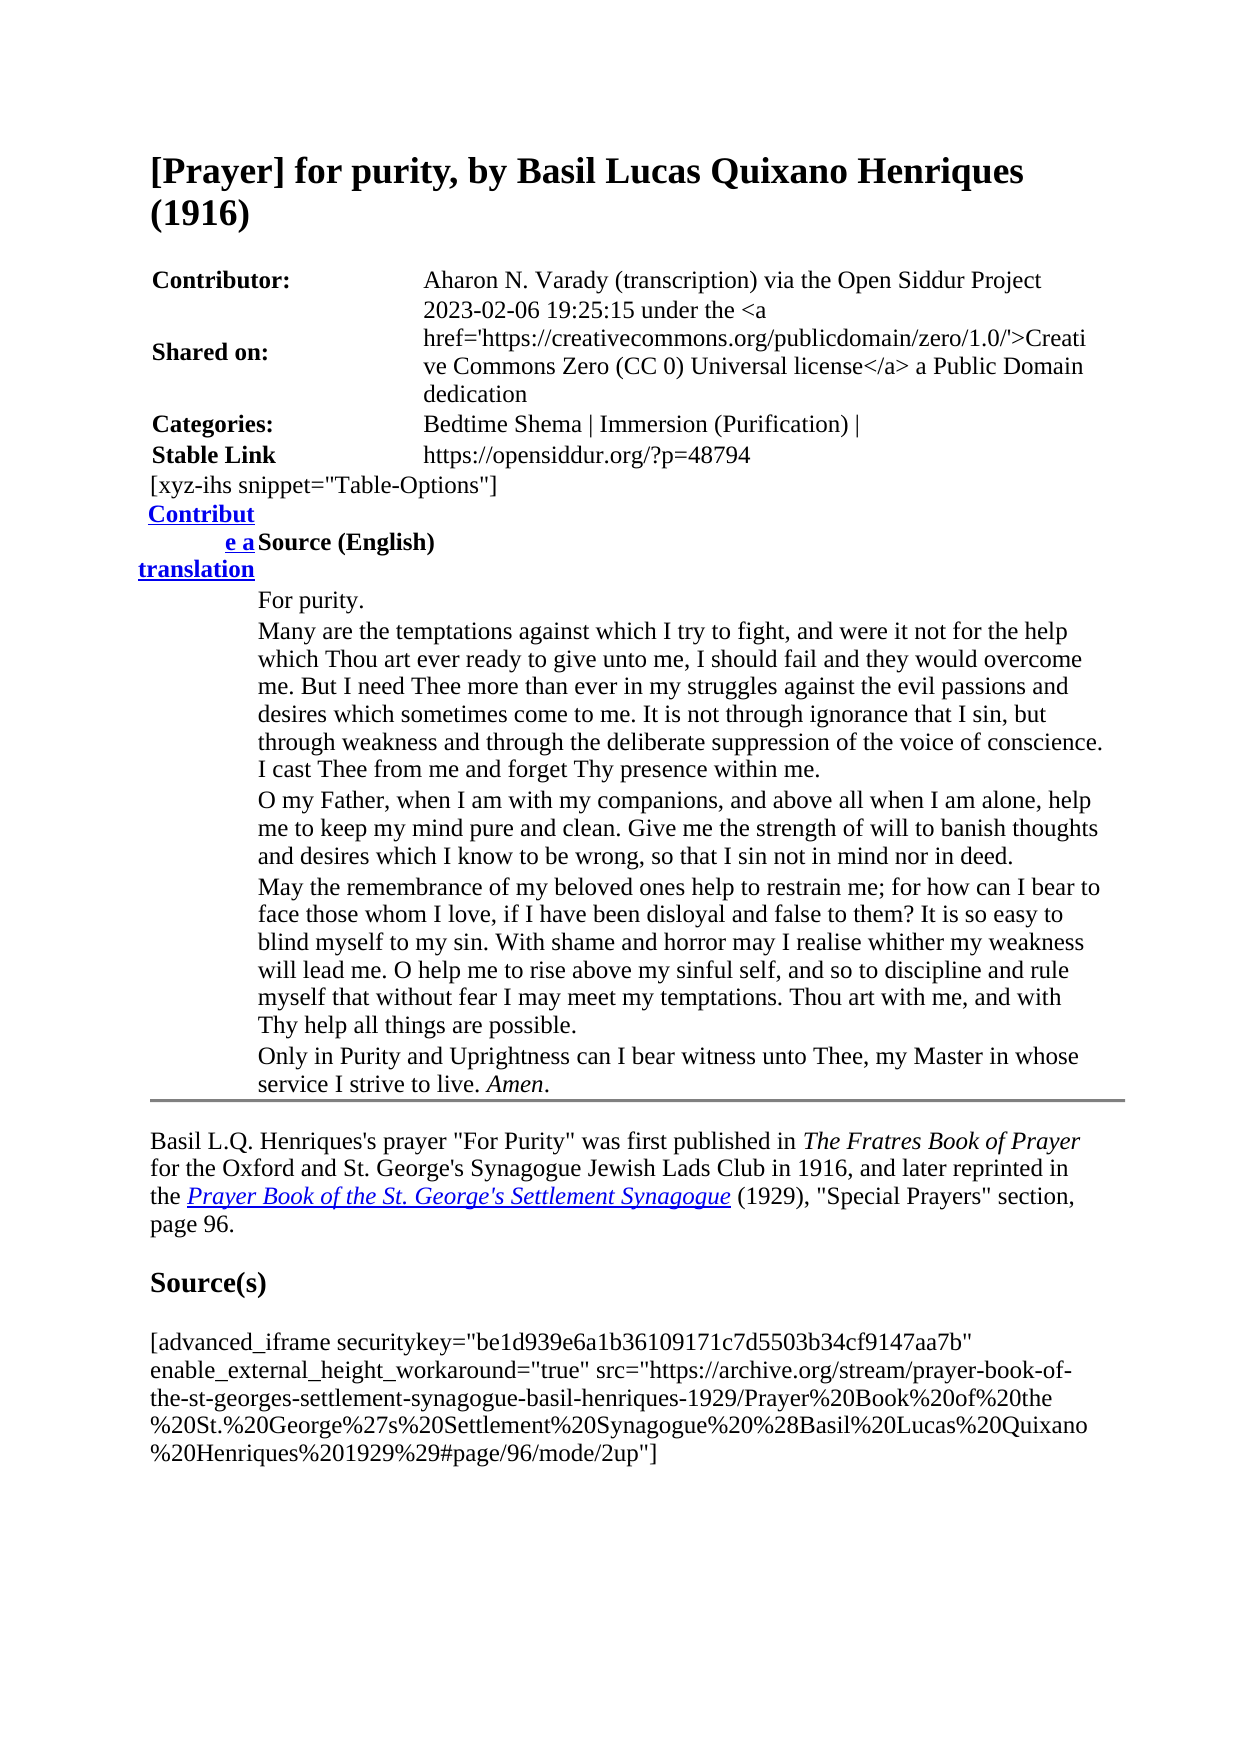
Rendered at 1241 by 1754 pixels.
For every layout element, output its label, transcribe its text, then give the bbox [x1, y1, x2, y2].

table_cell [135, 1041, 256, 1099]
table_cell O my Father, when I am with my companions, and above all when I am alone, help me to keep my mind pure and clean. Give me the strength of will to banish thoughts and desires which I know to be wrong, so that I sin not in mind nor in deed. [256, 785, 1105, 871]
table_header Contributor: [150, 264, 421, 295]
subtitle [Prayer] for purity, by Basil Lucas Quixano Henriques (1916) [150, 150, 1090, 233]
text [xyz-ihs snippet="Table-Options"] [150, 471, 1090, 498]
table_cell [135, 585, 256, 616]
subtitle Source(s) [150, 1267, 1090, 1299]
text [advanced_iframe securitykey="be1d939e6a1b36109171c7d5503b34cf9147aa7b" enable_external_height_workaround="true" src="https://archive.org/stream/prayer-book-of-the-st-georges-settlement-synagogue-basil-henriques-1929/Prayer%20Book%20of%20the%20St.%20George%27s%20Settlement%20Synagogue%20%28Basil%20Lucas%20Quixano%20Henriques%201929%29#page/96/mode/2up"] [150, 1328, 1090, 1467]
table_cell For purity. [256, 585, 1105, 616]
table_header Source (English) [256, 499, 1105, 585]
table_cell May the remembrance of my beloved ones help to restrain me; for how can I bear to face those whom I love, if I have been disloyal and false to them? It is so easy to blind myself to my sin. With shame and horror may I realise whither my weakness will lead me. O help me to rise above my sinful self, and so to discipline and rule myself that without fear I may meet my temptations. Thou art with me, and with Thy help all things are possible. [256, 871, 1105, 1041]
table_cell 2023-02-06 19:25:15 under the <a href='https://creativecommons.org/publicdomain/zero/1.0/'>Creative Commons Zero (CC 0) Universal license</a> a Public Domain dedication [421, 295, 1090, 409]
table_cell Many are the temptations against which I try to fight, and were it not for the help which Thou art ever ready to give unto me, I should fail and they would overcome me. But I need Thee more than ever in my struggles against the evil passions and desires which sometimes come to me. It is not through ignorance that I sin, but through weakness and through the deliberate suppression of the voice of conscience. I cast Thee from me and forget Thy presence within me. [256, 616, 1105, 785]
table_cell [135, 616, 256, 785]
table_cell [135, 785, 256, 871]
table_header Aharon N. Varady (transcription) via the Open Siddur Project [421, 264, 1090, 295]
table_cell Stable Link [150, 440, 421, 471]
table_header Contribute a translation [135, 499, 256, 585]
table_cell Bedtime Shema | Immersion (Purification) | [421, 409, 1090, 440]
table_cell Shared on: [150, 295, 421, 409]
table_cell [135, 871, 256, 1041]
table_cell Only in Purity and Uprightness can I bear witness unto Thee, my Master in whose service I strive to live. Amen. [256, 1041, 1105, 1099]
text Basil L.Q. Henriques's prayer "For Purity" was first published in The Fratres Book of Prayer for the Oxford and St. George's Synagogue Jewish Lads Club in 1916, and later reprinted in the Prayer Book of the St. George's Settlement Synagogue (1929), "Special Prayers" section, page 96. [150, 1127, 1090, 1238]
table_cell https://opensiddur.org/?p=48794 [421, 440, 1090, 471]
table_cell Categories: [150, 409, 421, 440]
